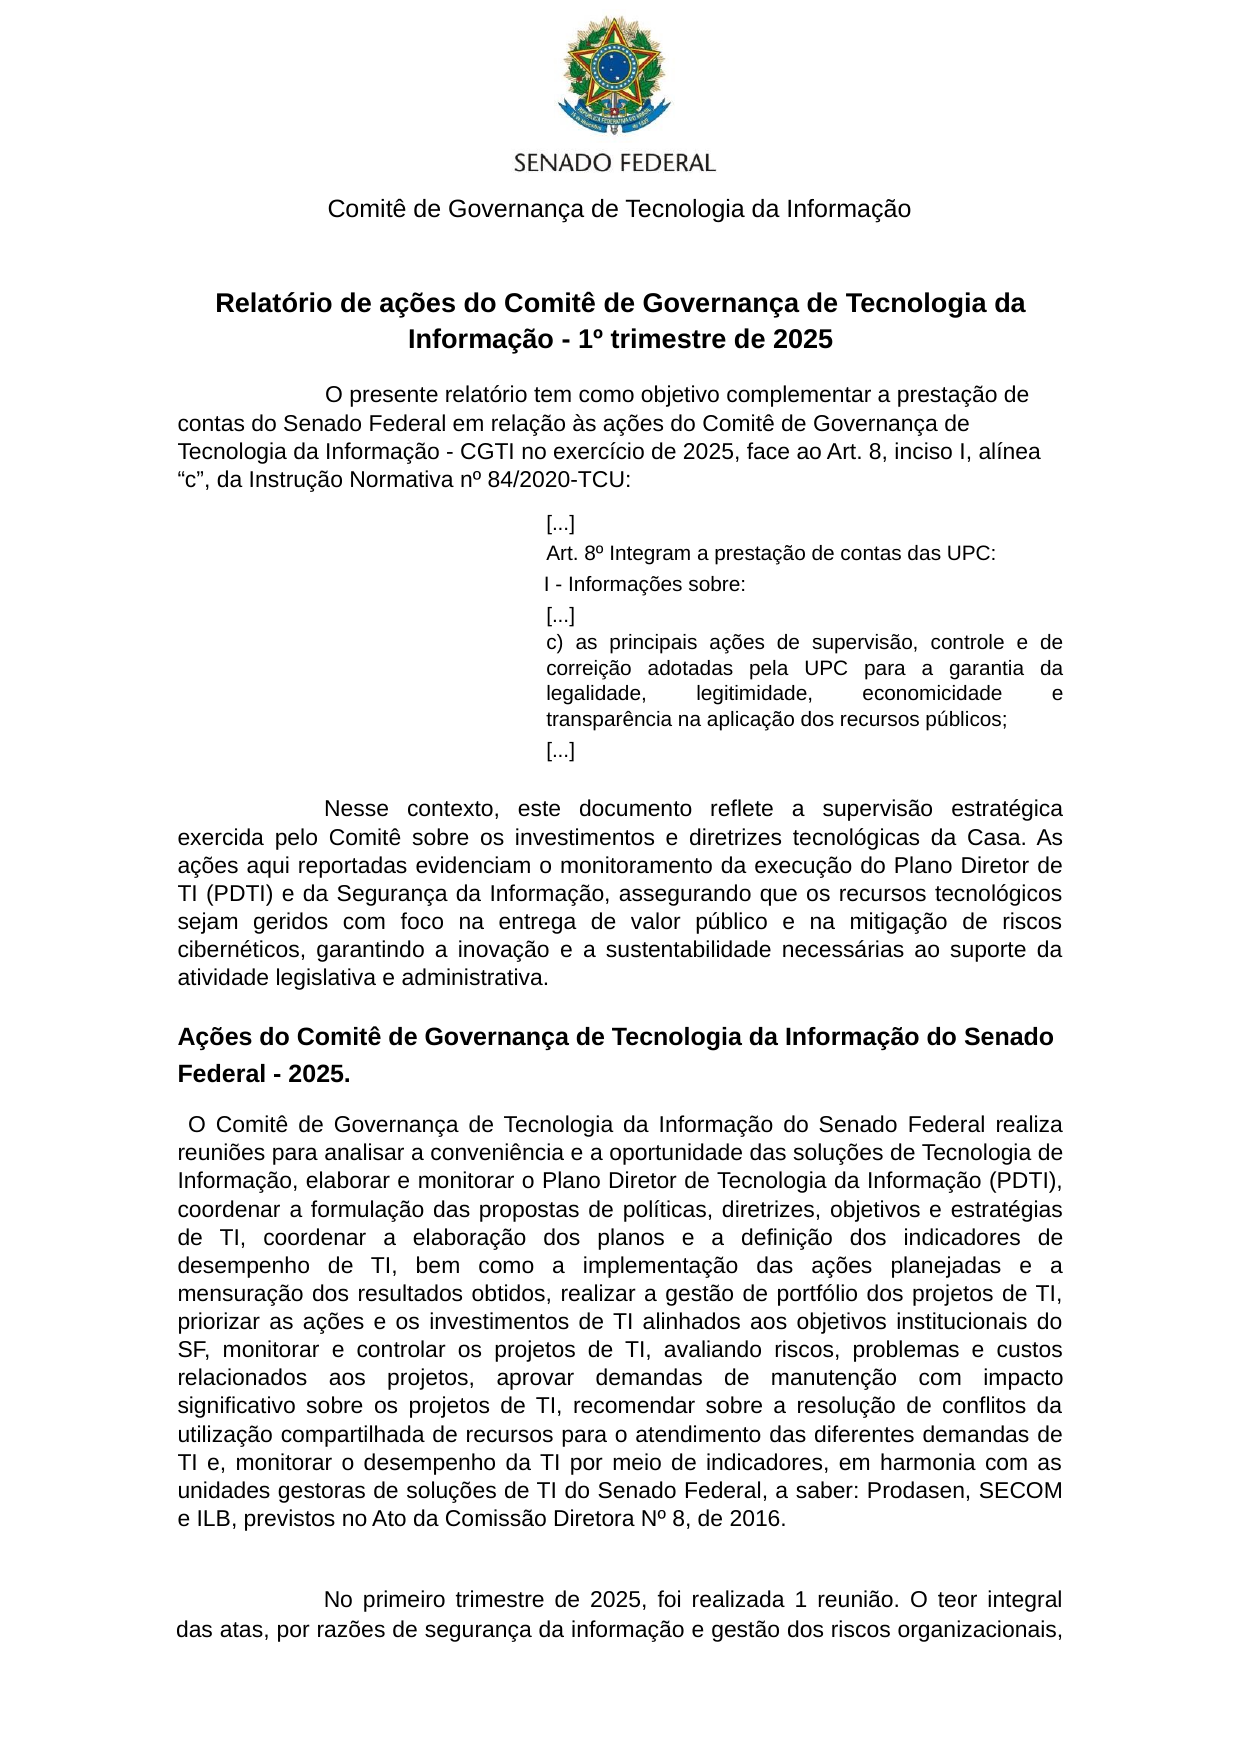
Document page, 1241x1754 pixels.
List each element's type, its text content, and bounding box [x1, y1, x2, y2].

text No primeiro trimestre de 2025, foi realizada 1 reunião. O teor integral das atas, por razões de segurança da informação e gestão dos riscos organizacionais, [176, 1586, 1064, 1642]
text O presente relatório tem como objetivo complementar a prestação de contas do Senado Federal em relação às ações do Comitê de Governança de Tecnologia da Informação - CGTI no exercício de 2025, face ao Art. 8, inciso I, alínea “c”, da Instrução Normativa nº 84/2020-TCU: [177, 381, 1064, 492]
text Art. 8º Integram a prestação de contas das UPC: [546, 541, 1064, 565]
text I - Informações sobre: [232, 572, 1064, 596]
text [...] [546, 602, 1064, 626]
text Nesse contexto, este documento reflete a supervisão estratégica exercida pelo Comitê sobre os investimentos e diretrizes tecnológicas da Casa. As ações aqui reportadas evidenciam o monitoramento da execução do Plano Diretor de TI (PDTI) e da Segurança da Informação, assegurando que os recursos tecnológicos sejam geridos com foco na entrega de valor público e na mitigação de riscos cibernéticos, garantindo a inovação e a sustentabilidade necessárias ao suporte da atividade legislativa e administrativa. [177, 795, 1064, 990]
text [...] [546, 738, 1064, 762]
text O Comitê de Governança de Tecnologia da Informação do Senado Federal realiza reuniões para analisar a conveniência e a oportunidade das soluções de Tecnologia de Informação, elaborar e monitorar o Plano Diretor de Tecnologia da Informação (PDTI), coordenar a formulação das propostas de políticas, diretrizes, objetivos e estratégias de TI, coordenar a elaboração dos planos e a definição dos indicadores de desempenho de TI, bem como a implementação das ações planejadas e a mensuração dos resultados obtidos, realizar a gestão de portfólio dos projetos de TI, priorizar as ações e os investimentos de TI alinhados aos objetivos institucionais do SF, monitorar e controlar os projetos de TI, avaliando riscos, problemas e custos relacionados aos projetos, aprovar demandas de manutenção com impacto significativo sobre os projetos de TI, recomendar sobre a resolução de conflitos da utilização compartilhada de recursos para o atendimento das diferentes demandas de TI e, monitorar o desempenho da TI por meio de indicadores, em harmonia com as unidades gestoras de soluções de TI do Senado Federal, a saber: Prodasen, SECOM e ILB, previstos no Ato da Comissão Diretora Nº 8, de 2016. [177, 1109, 1064, 1531]
text Relatório de ações do Comitê de Governança de Tecnologia da Informação - 1º trimestre de 2025 [177, 287, 1064, 354]
text [...] [546, 510, 1064, 534]
text c) as principais ações de supervisão, controle e de correição adotadas pela UPC para a garantia da legalidade, legitimidade, economicidade e transparência na aplicação dos recursos públicos; [546, 630, 1064, 731]
text Ações do Comitê de Governança de Tecnologia da Informação do Senado Federal - 2025. [177, 1022, 1064, 1088]
